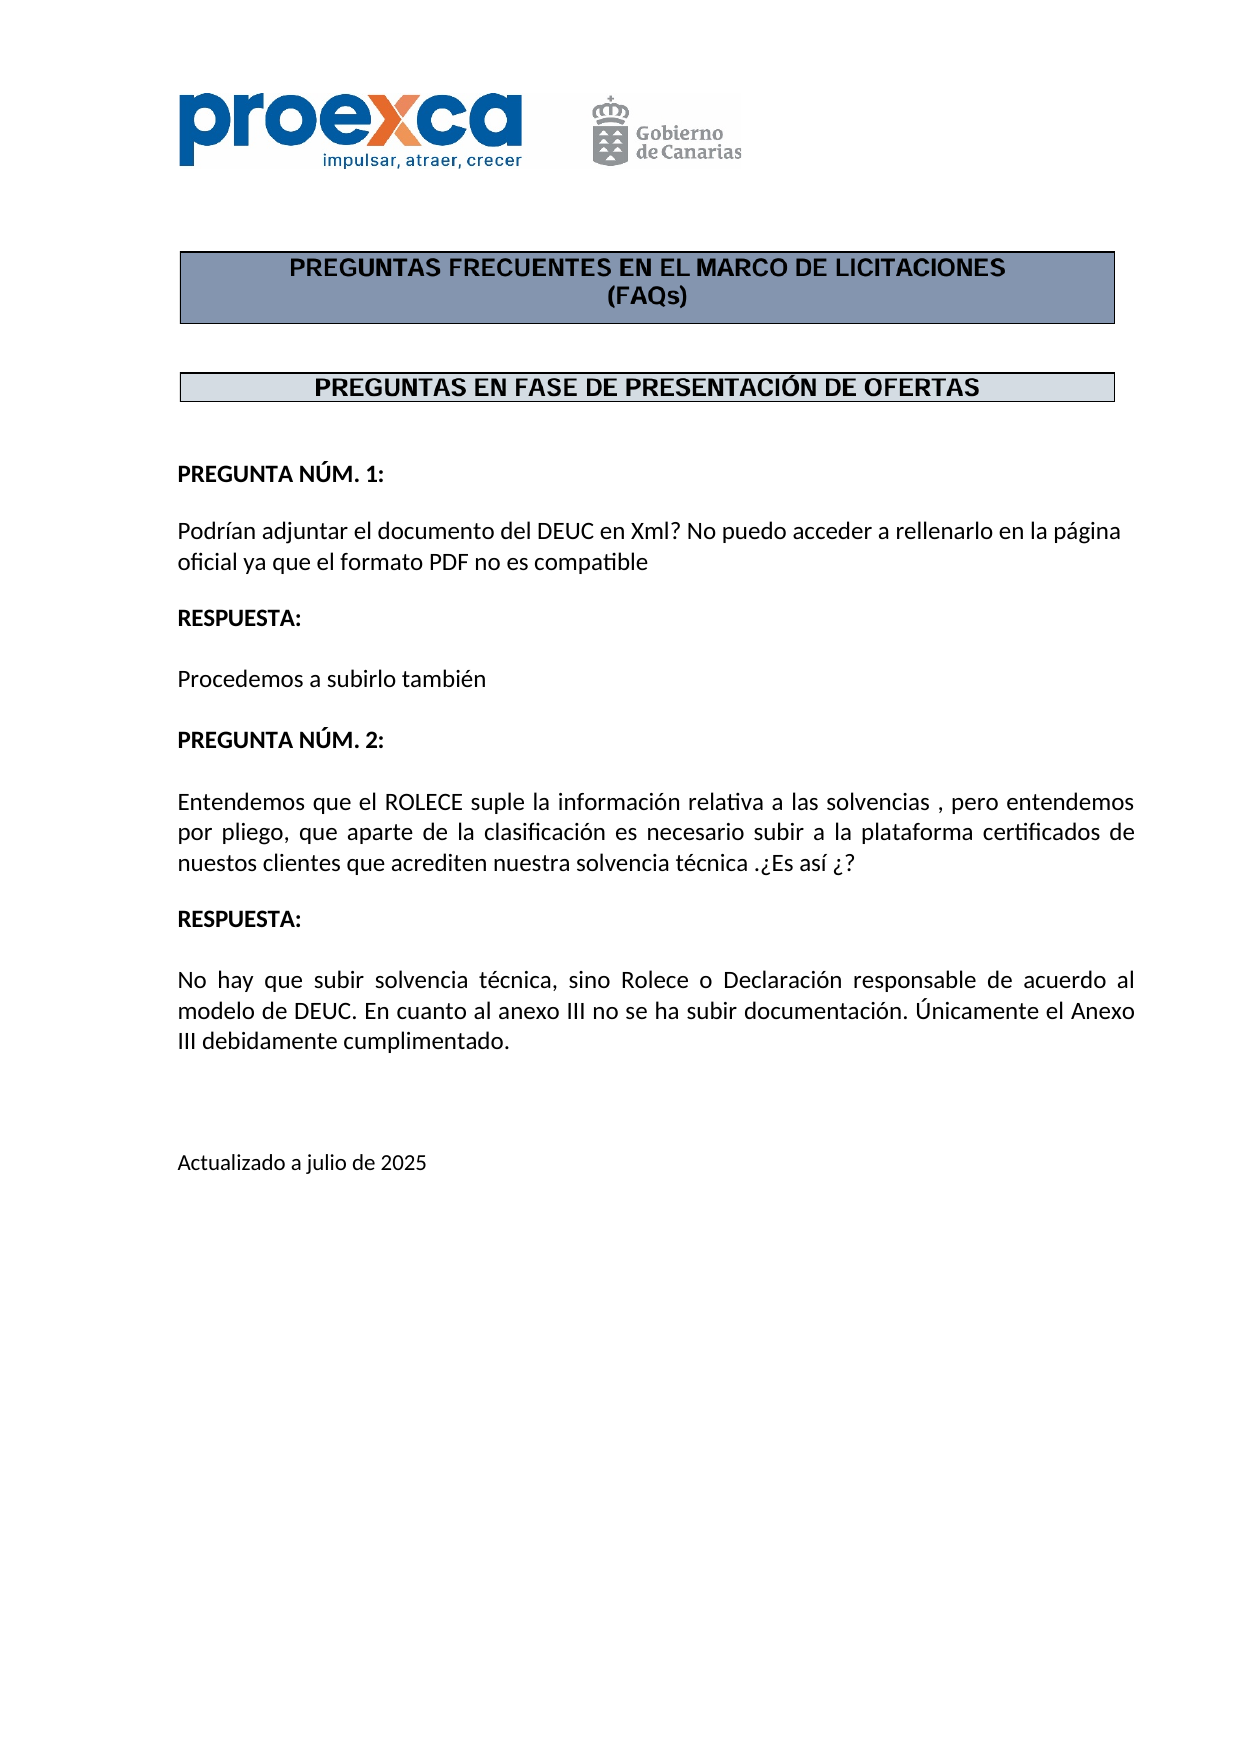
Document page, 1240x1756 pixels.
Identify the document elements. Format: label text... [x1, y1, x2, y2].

subtitle RESPUESTA: [177, 903, 1136, 934]
subtitle RESPUESTA: [177, 602, 1136, 633]
subtitle PREGUNTA NÚM. 2: [177, 725, 1136, 755]
subtitle Podrían adjuntar el documento del DEUC en Xml? No puedo acceder a rellenarlo en la página oficial ya que el formato PDF no es compatible [177, 515, 1136, 576]
text Procedemos a subirlo también [177, 664, 1122, 694]
text Actualizado a julio de 2025 [177, 1148, 1136, 1176]
subtitle PREGUNTA NÚM. 1: [177, 459, 1136, 489]
subtitle No hay que subir solvencia técnica, sino Rolece o Declaración responsable de acuerdo al modelo de DEUC. En cuanto al anexo III no se ha subir documentación. Únicamente el Anexo III debidamente cumplimentado. [177, 964, 1136, 1056]
subtitle Entendemos que el ROLECE suple la información relativa a las solvencias , pero entendemos por pliego, que aparte de la clasificación es necesario subir a la plataforma certificados de nuestos clientes que acrediten nuestra solvencia técnica .¿Es así ¿? [177, 786, 1136, 877]
